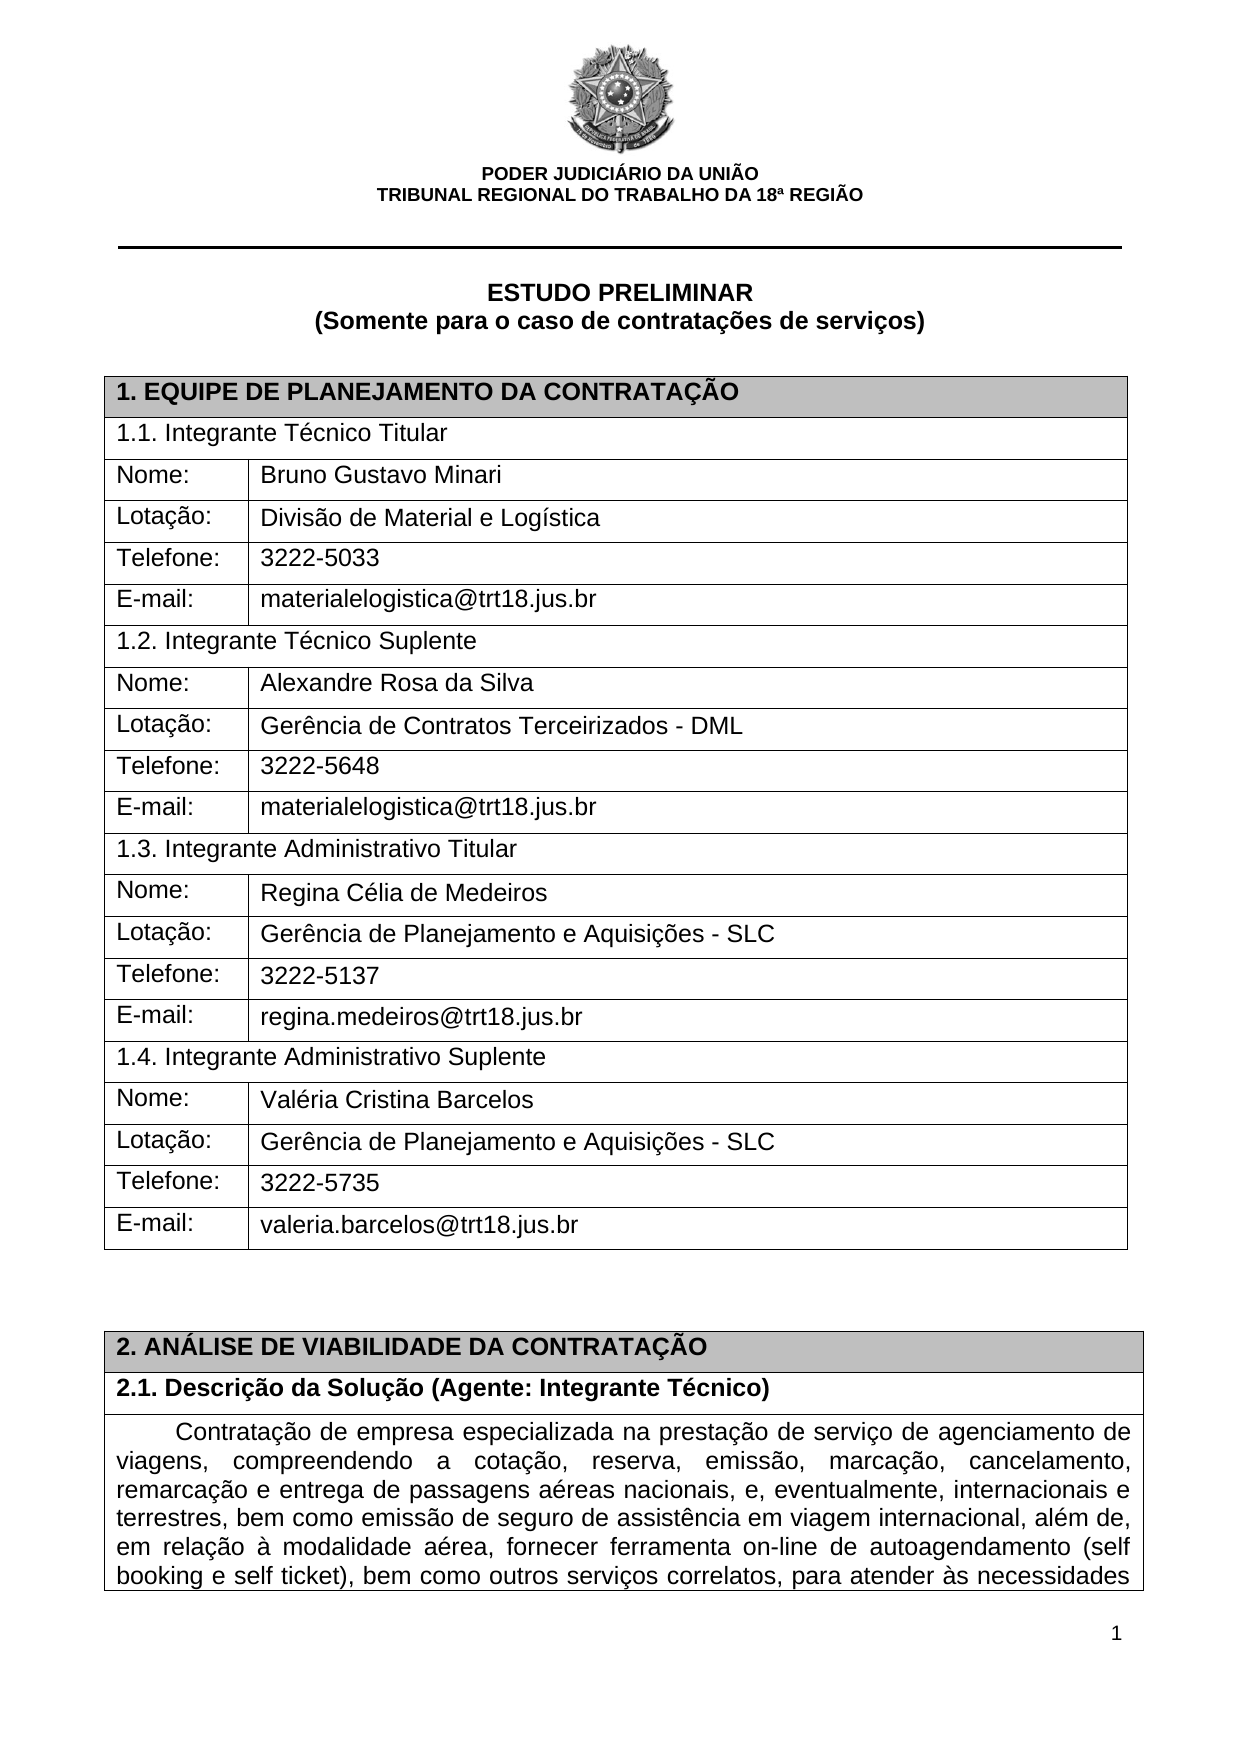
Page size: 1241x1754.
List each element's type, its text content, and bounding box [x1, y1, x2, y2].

table_cell E-mail: [105, 1000, 248, 1041]
table_cell Gerência de Contratos Terceirizados - DML [249, 709, 1127, 750]
table_cell Nome: [105, 875, 248, 916]
table_cell valeria.barcelos@trt18.jus.br [249, 1208, 1127, 1248]
table_cell 1.3. Integrante Administrativo Titular [105, 834, 1127, 874]
table_cell Telefone: [105, 543, 248, 583]
table_cell E-mail: [105, 1208, 248, 1248]
table_cell Nome: [105, 460, 248, 500]
table_cell 1.4. Integrante Administrativo Suplente [105, 1042, 1127, 1082]
table_cell Lotação: [105, 709, 248, 750]
table_cell 3222-5033 [249, 543, 1127, 583]
table_cell Lotação: [105, 1125, 248, 1165]
picture [564, 42, 677, 156]
table_cell Gerência de Planejamento e Aquisições - SLC [249, 917, 1127, 957]
table_cell E-mail: [105, 792, 248, 833]
table_cell Bruno Gustavo Minari [249, 460, 1127, 500]
table_cell Gerência de Planejamento e Aquisições - SLC [249, 1125, 1127, 1165]
table_cell E-mail: [105, 585, 248, 625]
table_cell Divisão de Material e Logística [249, 501, 1127, 542]
table_cell Nome: [105, 1083, 248, 1124]
table_cell materialelogistica@trt18.jus.br [249, 792, 1127, 833]
table_cell 2.1. Descrição da Solução (Agente: Integrante Técnico) [105, 1373, 1143, 1414]
table_cell regina.medeiros@trt18.jus.br [249, 1000, 1127, 1041]
text (Somente para o caso de contratações de serviços) [118, 306, 1122, 335]
table_cell 3222-5735 [249, 1166, 1127, 1207]
table_cell Telefone: [105, 959, 248, 999]
table_cell Telefone: [105, 751, 248, 791]
table_header 2. ANÁLISE DE VIABILIDADE DA CONTRATAÇÃO [105, 1332, 1143, 1372]
table_cell Contratação de empresa especializada na prestação de serviço de agenciamento de viagens, compreendendo a cotação, reserva, emissão, marcação, cancelamento, remarcação e entrega de passagens aéreas nacionais, e, eventualmente, internacionais e terrestres, bem como emissão de seguro de assistência em viagem internacional, além de, em relação à modalidade aérea, fornecer ferramenta on-line de autoagendamento (self booking e self ticket), bem como outros serviços correlatos, para atender às necessidades [105, 1415, 1143, 1589]
table_cell Lotação: [105, 917, 248, 957]
table_cell 3222-5648 [249, 751, 1127, 791]
table_cell materialelogistica@trt18.jus.br [249, 585, 1127, 625]
table_cell 1.1. Integrante Técnico Titular [105, 418, 1127, 459]
table_cell 1.2. Integrante Técnico Suplente [105, 626, 1127, 667]
text ESTUDO PRELIMINAR [118, 278, 1122, 306]
table_cell Nome: [105, 668, 248, 708]
table_cell Alexandre Rosa da Silva [249, 668, 1127, 708]
table_cell Regina Célia de Medeiros [249, 875, 1127, 916]
table_cell Lotação: [105, 501, 248, 542]
table_cell 3222-5137 [249, 959, 1127, 999]
table_cell Valéria Cristina Barcelos [249, 1083, 1127, 1124]
table_header 1. EQUIPE DE PLANEJAMENTO DA CONTRATAÇÃO [105, 377, 1127, 417]
table_cell Telefone: [105, 1166, 248, 1207]
